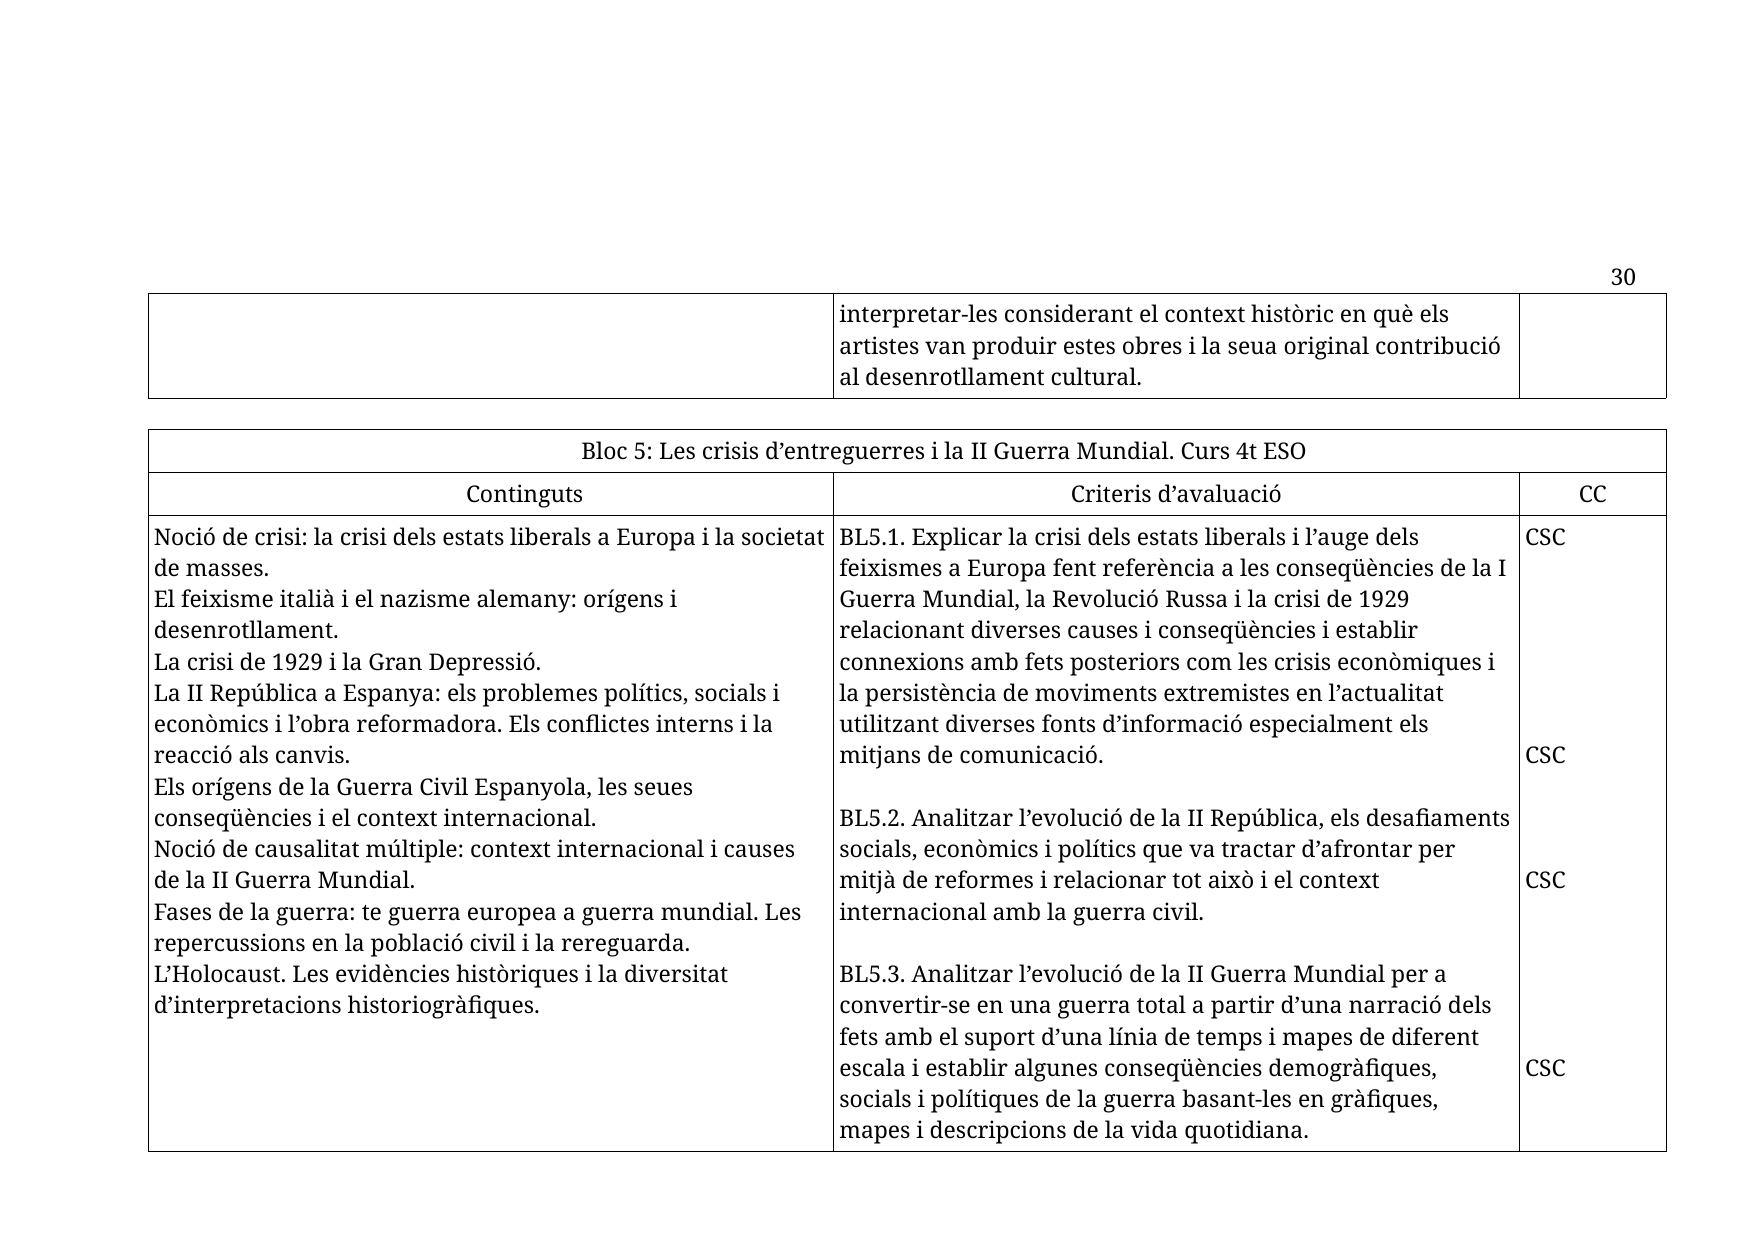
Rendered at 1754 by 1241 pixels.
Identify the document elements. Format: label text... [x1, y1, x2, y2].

table_cell [149, 294, 833, 398]
table_cell CC [1520, 473, 1666, 515]
table_cell Continguts [149, 473, 833, 515]
table_cell Noció de crisi: la crisi dels estats liberals a Europa i la societat de masses. El feixisme italià i el nazisme alemany: orígens i desenrotllament. La crisi de 1929 i la Gran Depressió. La II República a Espanya: els problemes polítics, socials i econòmics i l’obra reformadora. Els conflictes interns i la reacció als canvis. Els orígens de la Guerra Civil Espanyola, les seues conseqüències i el context internacional. Noció de causalitat múltiple: context internacional i causes de la II Guerra Mundial. Fases de la guerra: te guerra europea a guerra mundial. Les repercussions en la població civil i la rereguarda. L’Holocaust. Les evidències històriques i la diversitat d’interpretacions historiogràfiques. [149, 516, 833, 1151]
table_cell BL5.1. Explicar la crisi dels estats liberals i l’auge dels feixismes a Europa fent referència a les conseqüències de la I Guerra Mundial, la Revolució Russa i la crisi de 1929 relacionant diverses causes i conseqüències i establir connexions amb fets posteriors com les crisis econòmiques i la persistència de moviments extremistes en l’actualitat utilitzant diverses fonts d’informació especialment els mitjans de comunicació. BL5.2. Analitzar l’evolució de la II República, els desafiaments socials, econòmics i polítics que va tractar d’afrontar per mitjà de reformes i relacionar tot això i el context internacional amb la guerra civil. BL5.3. Analitzar l’evolució de la II Guerra Mundial per a convertir-se en una guerra total a partir d’una narració dels fets amb el suport d’una línia de temps i mapes de diferent escala i establir algunes conseqüències demogràfiques, socials i polítiques de la guerra basant-les en gràfiques, mapes i descripcions de la vida quotidiana. [834, 516, 1519, 1151]
table_header Bloc 5: Les crisis d’entreguerres i la ii Guerra Mundial. Curs 4t ESO [149, 430, 1666, 472]
table_cell interpretar-les considerant el context històric en què els artistes van produir estes obres i la seua original contribució al desenrotllament cultural. [834, 294, 1519, 398]
table_cell Criteris d’avaluació [834, 473, 1519, 515]
table_cell CSC CSC CSC CSC [1520, 516, 1666, 1151]
table_cell [1520, 294, 1666, 398]
